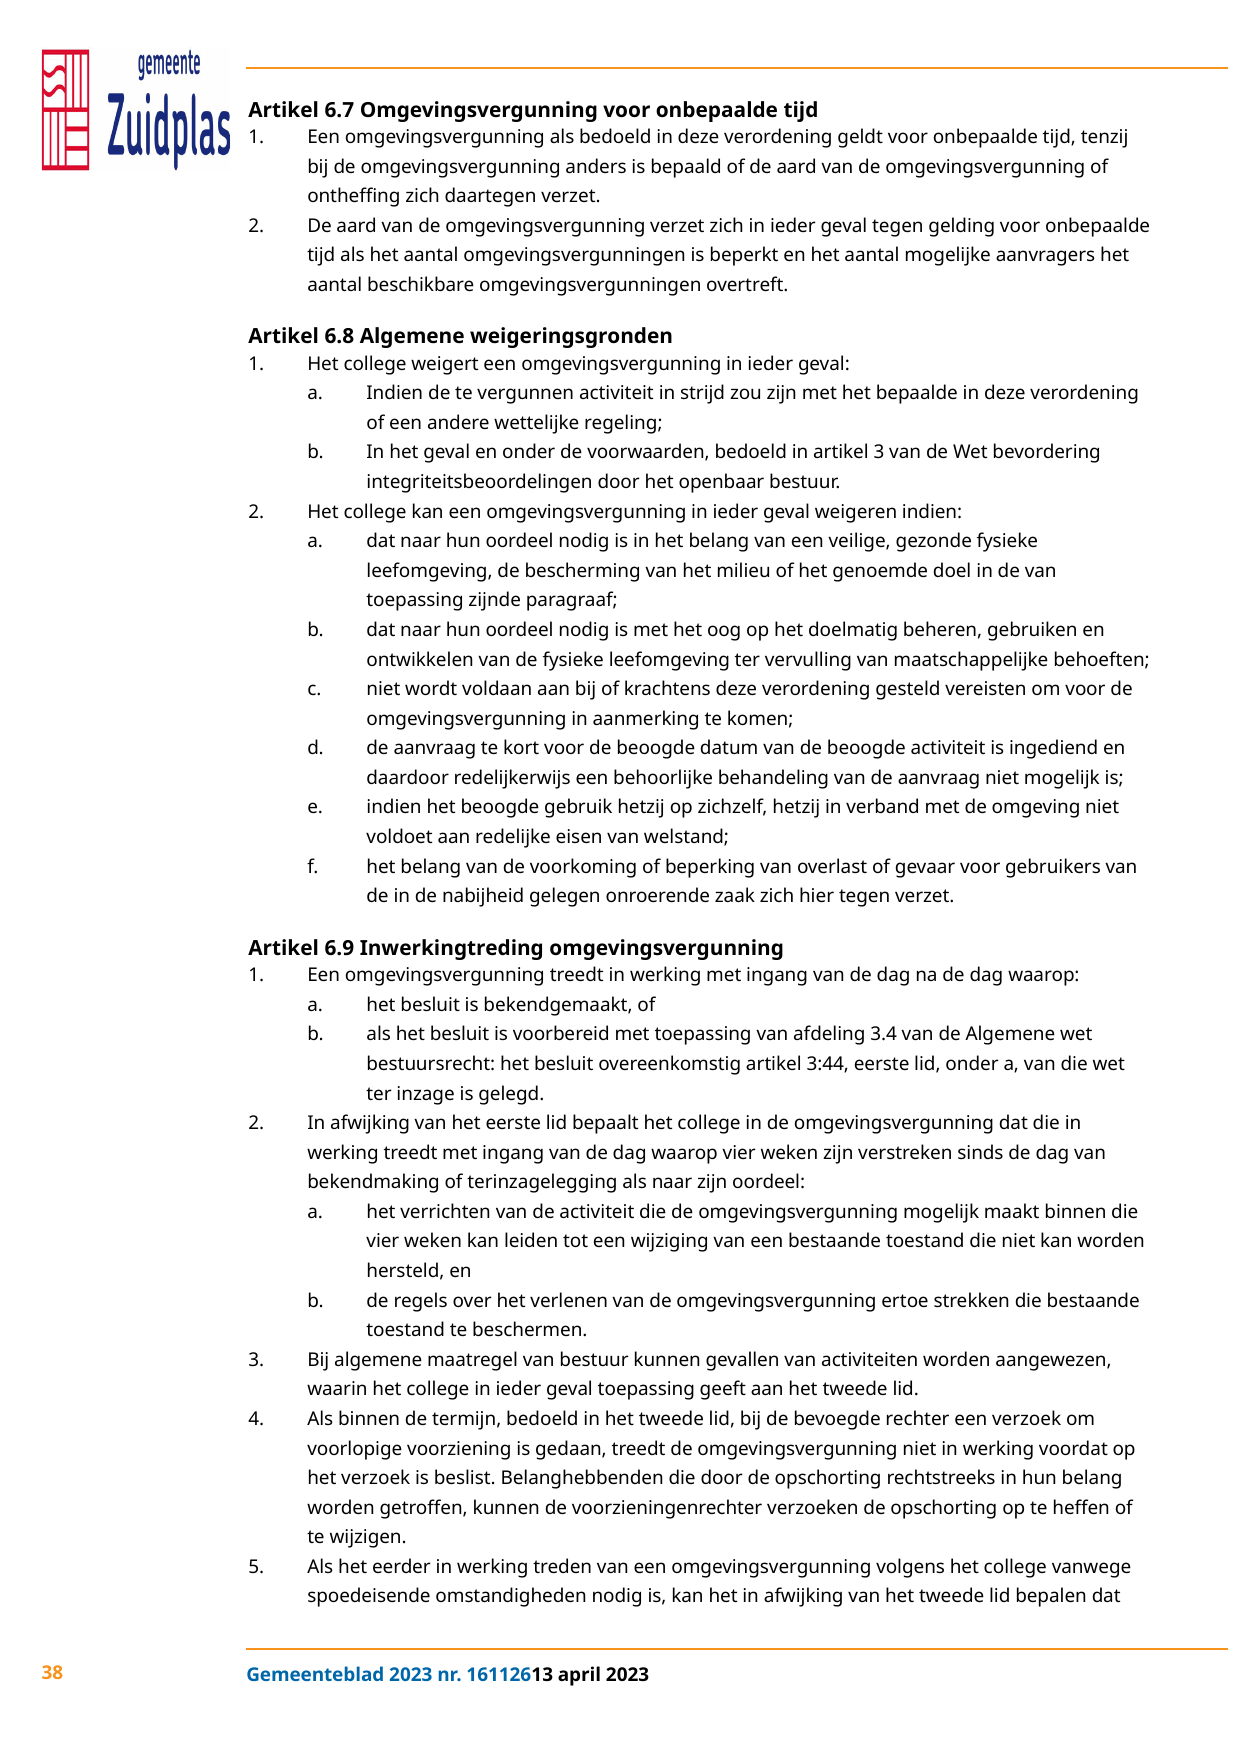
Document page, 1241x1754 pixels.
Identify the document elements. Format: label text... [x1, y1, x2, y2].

text Artikel 6.7 Omgevingsvergunning voor onbepaalde tijd [248, 95, 1152, 123]
list niet wordt voldaan aan bij of krachtens deze verordening gesteld vereisten om voor de omgevingsvergunning in aanmerking te komen; [307, 675, 1152, 731]
list Als het eerder in werking treden van een omgevingsvergunning volgens het college vanwege spoedeisende omstandigheden nodig is, kan het in afwijking van het tweede lid bepalen dat [248, 1553, 1152, 1608]
list Als binnen de termijn, bedoeld in het tweede lid, bij de bevoegde rechter een verzoek om voorlopige voorziening is gedaan, treedt de omgevingsvergunning niet in werking voordat op het verzoek is beslist. Belanghebbenden die door de opschorting rechtstreeks in hun belang worden getroffen, kunnen de voorzieningenrechter verzoeken de opschorting op te heffen of te wijzigen. [248, 1405, 1152, 1549]
list Het college kan een omgevingsvergunning in ieder geval weigeren indien: [248, 498, 1152, 524]
list het belang van de voorkoming of beperking van overlast of gevaar voor gebruikers van de in de nabijheid gelegen onroerende zaak zich hier tegen verzet. [307, 853, 1152, 908]
list Een omgevingsvergunning treedt in werking met ingang van de dag na de dag waarop: [248, 961, 1152, 987]
text Artikel 6.9 Inwerkingtreding omgevingsvergunning [248, 933, 1152, 961]
list Een omgevingsvergunning als bedoeld in deze verordening geldt voor onbepaalde tijd, tenzij bij de omgevingsvergunning anders is bepaald of de aard van de omgevingsvergunning of ontheffing zich daartegen verzet. [248, 123, 1152, 208]
list Het college weigert een omgevingsvergunning in ieder geval: [248, 350, 1152, 376]
list dat naar hun oordeel nodig is met het oog op het doelmatig beheren, gebruiken en ontwikkelen van de fysieke leefomgeving ter vervulling van maatschappelijke behoeften; [307, 616, 1152, 672]
picture [41, 47, 231, 172]
list het verrichten van de activiteit die de omgevingsvergunning mogelijk maakt binnen die vier weken kan leiden tot een wijziging van een bestaande toestand die niet kan worden hersteld, en [307, 1198, 1152, 1283]
list dat naar hun oordeel nodig is in het belang van een veilige, gezonde fysieke leefomgeving, de bescherming van het milieu of het genoemde doel in de van toepassing zijnde paragraaf; [307, 527, 1152, 612]
list In afwijking van het eerste lid bepaalt het college in de omgevingsvergunning dat die in werking treedt met ingang van de dag waarop vier weken zijn verstreken sinds de dag van bekendmaking of terinzagelegging als naar zijn oordeel: [248, 1109, 1152, 1194]
list Indien de te vergunnen activiteit in strijd zou zijn met het bepaalde in deze verordening of een andere wettelijke regeling; [307, 379, 1152, 435]
list de aanvraag te kort voor de beoogde datum van de beoogde activiteit is ingediend en daardoor redelijkerwijs een behoorlijke behandeling van de aanvraag niet mogelijk is; [307, 734, 1152, 790]
list het besluit is bekendgemaakt, of [307, 991, 1152, 1017]
list de regels over het verlenen van de omgevingsvergunning ertoe strekken die bestaande toestand te beschermen. [307, 1287, 1152, 1342]
list als het besluit is voorbereid met toepassing van afdeling 3.4 van de Algemene wet bestuursrecht: het besluit overeenkomstig artikel 3:44, eerste lid, onder a, van die wet ter inzage is gelegd. [307, 1021, 1152, 1105]
list indien het beoogde gebruik hetzij op zichzelf, hetzij in verband met de omgeving niet voldoet aan redelijke eisen van welstand; [307, 794, 1152, 849]
list De aard van de omgevingsvergunning verzet zich in ieder geval tegen gelding voor onbepaalde tijd als het aantal omgevingsvergunningen is beperkt en het aantal mogelijke aanvragers het aantal beschikbare omgevingsvergunningen overtreft. [248, 212, 1152, 297]
text Artikel 6.8 Algemene weigeringsgronden [248, 322, 1152, 350]
list Bij algemene maatregel van bestuur kunnen gevallen van activiteiten worden aangewezen, waarin het college in ieder geval toepassing geeft aan het tweede lid. [248, 1346, 1152, 1401]
list In het geval en onder de voorwaarden, bedoeld in artikel 3 van de Wet bevordering integriteitsbeoordelingen door het openbaar bestuur. [307, 439, 1152, 494]
